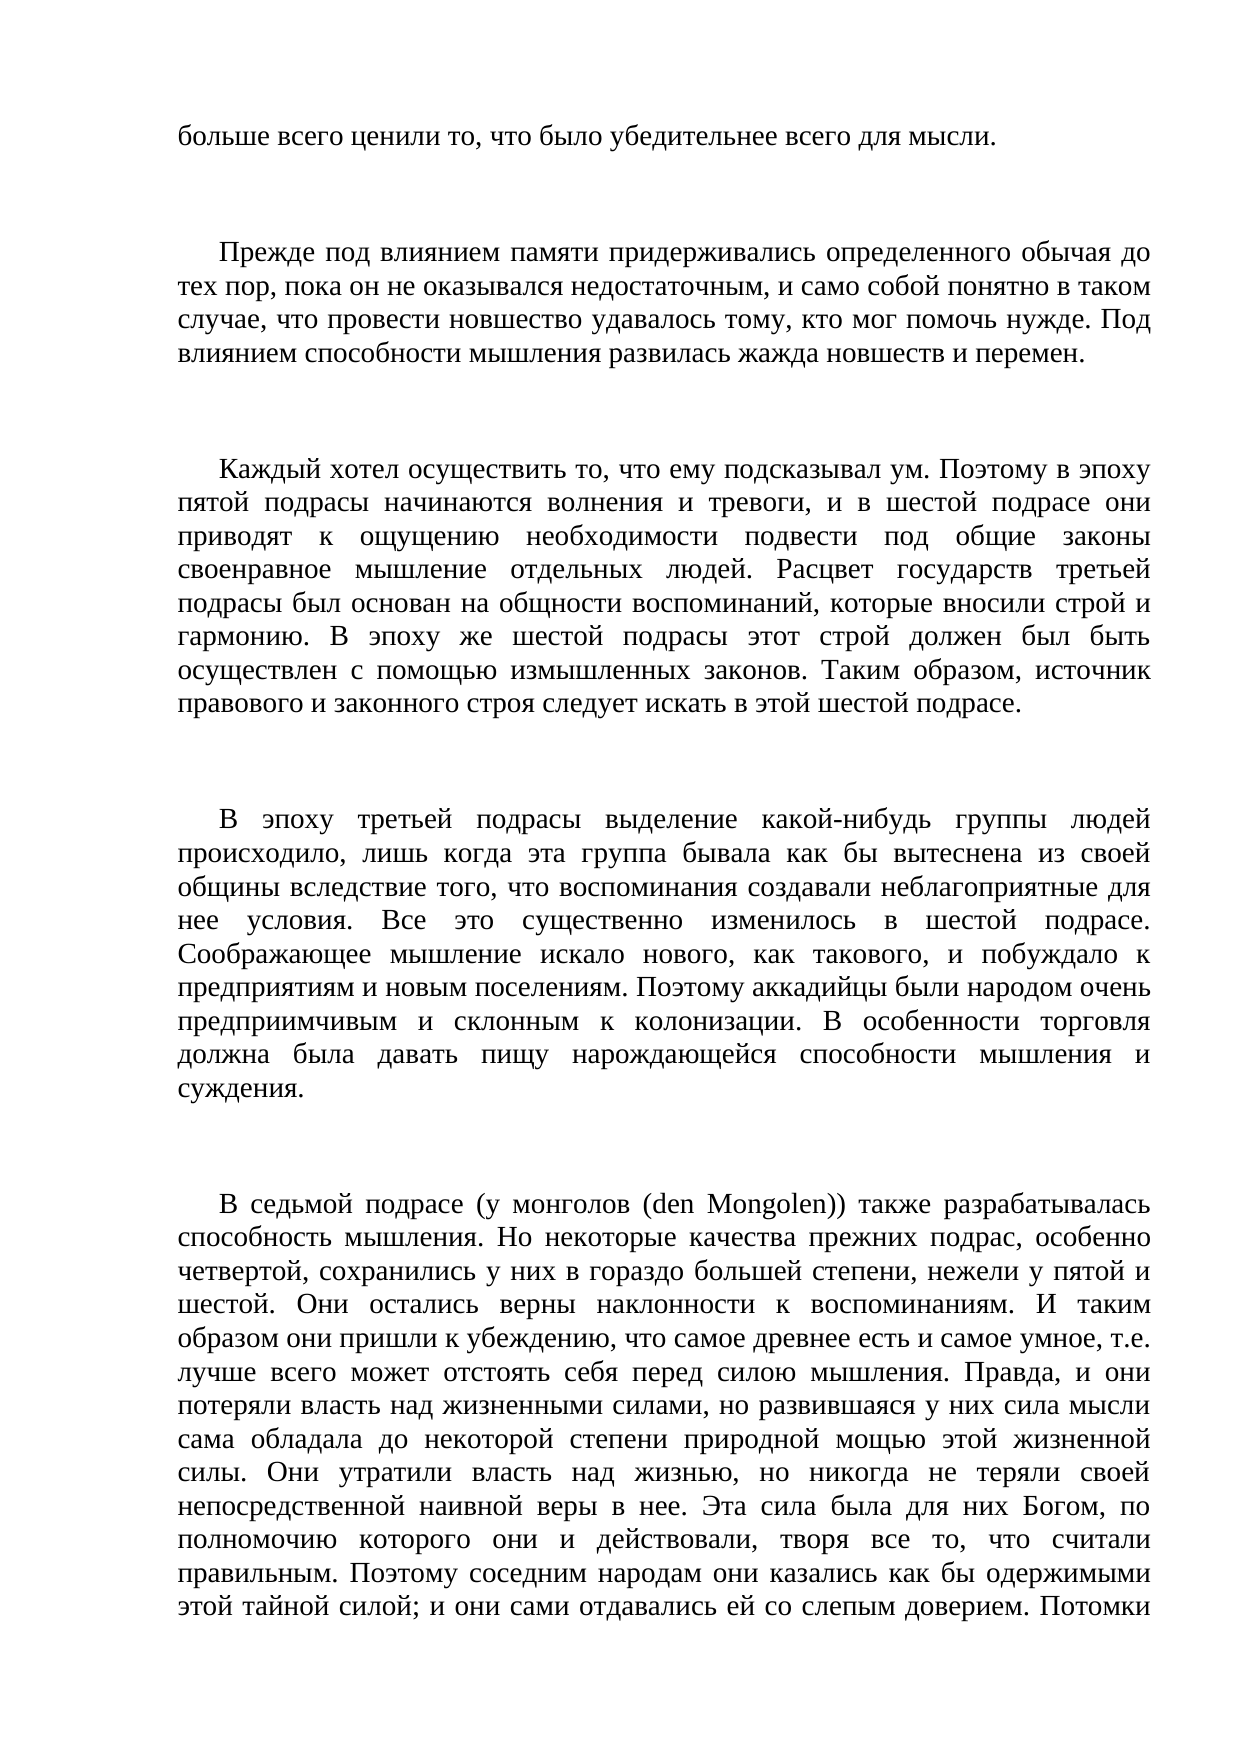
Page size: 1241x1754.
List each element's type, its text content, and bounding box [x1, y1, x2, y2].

text Каждый хотел осуществить то, что ему подсказывал ум. Поэтому в эпоху пятой подрасы начинаются волнения и тревоги, и в шестой подрасе они приводят к ощущению необходимости подвести под общие законы своенравное мышление отдельных людей. Расцвет государств третьей подрасы был основан на общности воспоминаний, которые вносили строй и гармонию. В эпоху же шестой подрасы этот строй должен был быть осуществлен с помощью измышленных законов. Таким образом, источник правового и законного строя следует искать в этой шестой подрасе. [177, 451, 1152, 719]
text больше всего ценили то, что было убедительнее всего для мысли. [177, 118, 1152, 152]
text В эпоху третьей подрасы выделение какой-нибудь группы людей происходило, лишь когда эта группа бывала как бы вытеснена из своей общины вследствие того, что воспоминания создавали неблагоприятные для нее условия. Все это существенно изменилось в шестой подрасе. Соображающее мышление искало нового, как такового, и побуждало к предприятиям и новым поселениям. Поэтому аккадийцы были народом очень предприимчивым и склонным к колонизации. В особенности торговля должна была давать пищу нарождающейся способности мышления и суждения. [177, 802, 1152, 1103]
text Прежде под влиянием памяти придерживались определенного обычая до тех пор, пока он не оказывался недостаточным, и само собой понятно в таком случае, что провести новшество удавалось тому, кто мог помочь нужде. Под влиянием способности мышления развилась жажда новшеств и перемен. [177, 234, 1152, 368]
text В седьмой подрасе (у монголов (den Mongolen)) также разрабатывалась способность мышления. Но некоторые качества прежних подрас, особенно четвертой, сохранились у них в гораздо большей степени, нежели у пятой и шестой. Они остались верны наклонности к воспоминаниям. И таким образом они пришли к убеждению, что самое древнее есть и самое умное, т.е. лучше всего может отстоять себя перед силою мышления. Правда, и они потеряли власть над жизненными силами, но развившаяся у них сила мысли сама обладала до некоторой степени природной мощью этой жизненной силы. Они утратили власть над жизнью, но никогда не теряли своей непосредственной наивной веры в нее. Эта сила была для них Богом, по полномочию которого они и действовали, творя все то, что считали правильным. Поэтому соседним народам они казались как бы одержимыми этой тайной силой; и они сами отдавались ей со слепым доверием. Потомки [177, 1186, 1152, 1622]
